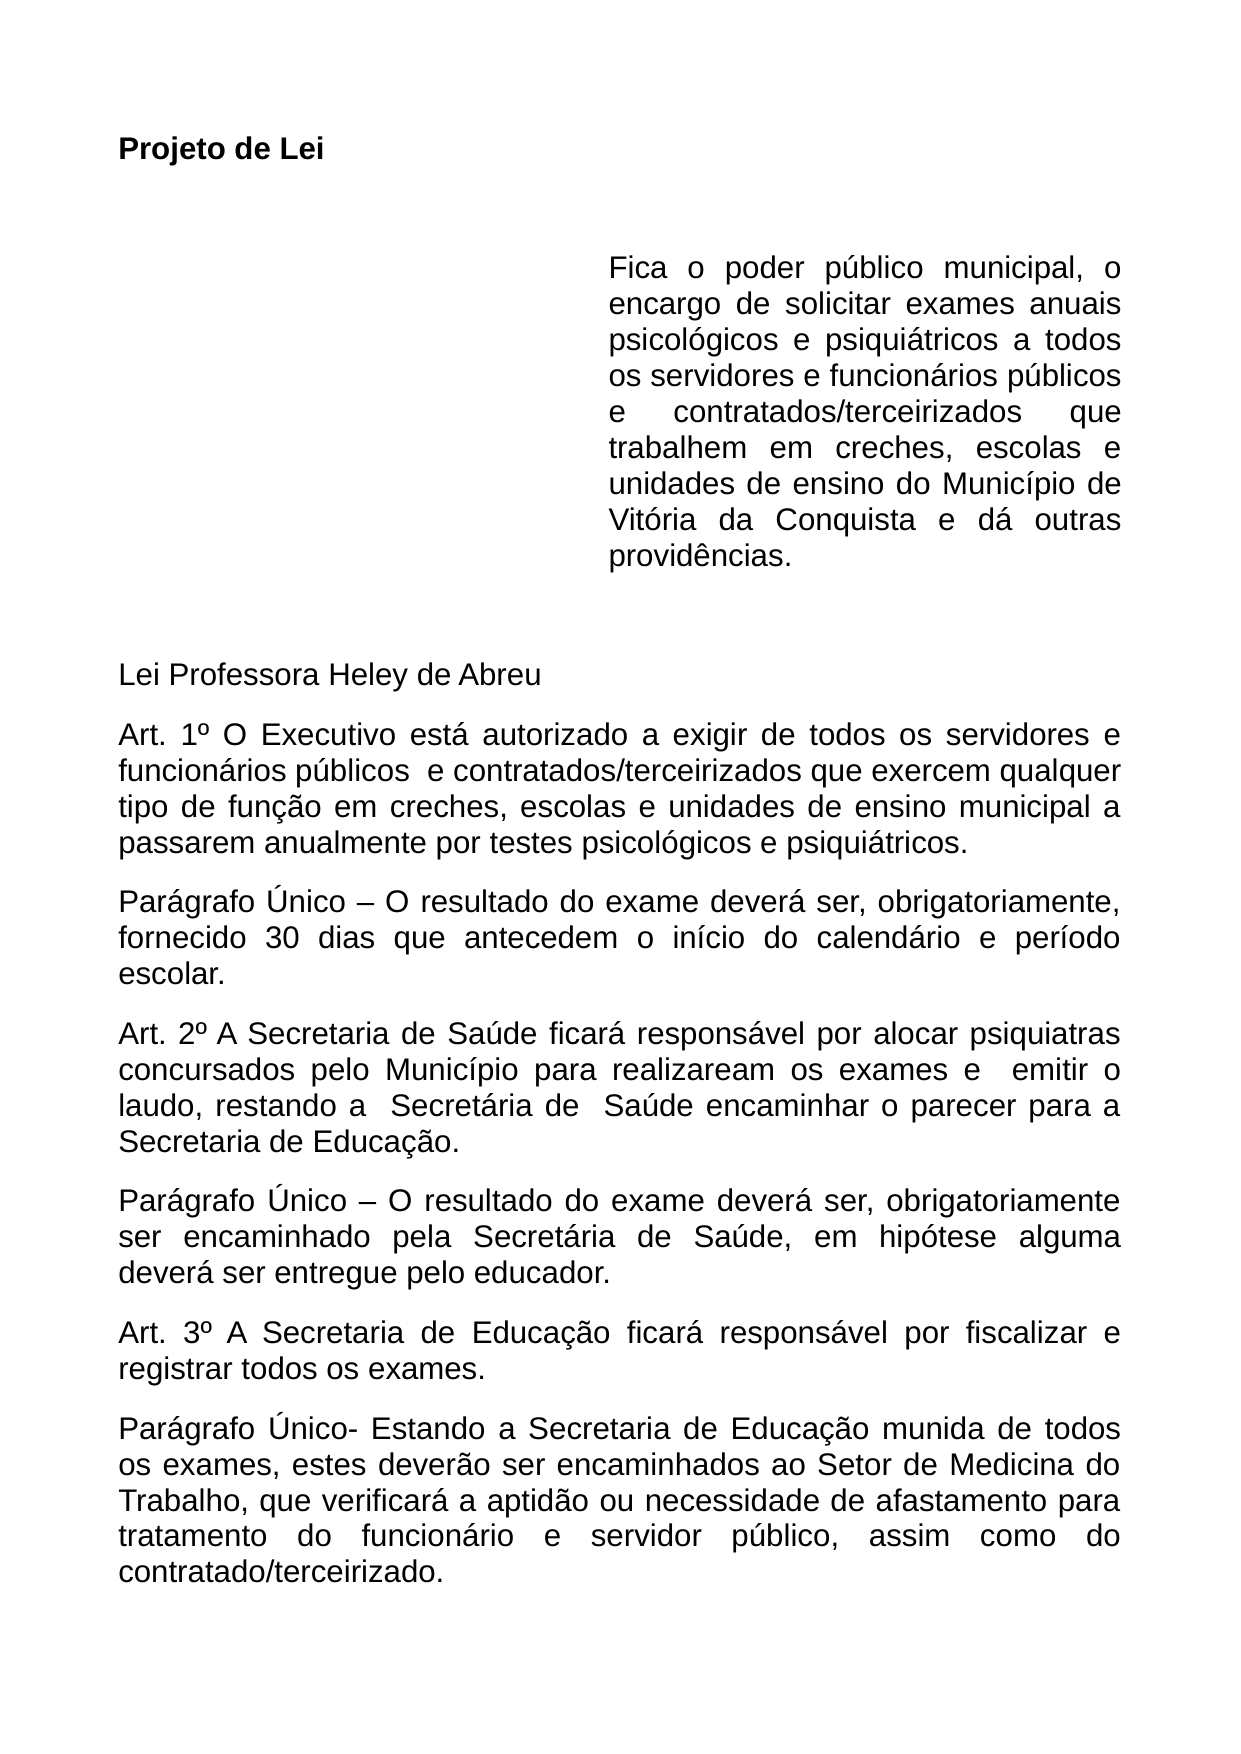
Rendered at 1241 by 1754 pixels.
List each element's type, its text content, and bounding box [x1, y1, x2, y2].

text Parágrafo Único- Estando a Secretaria de Educação munida de todos os exames, estes deverão ser encaminhados ao Setor de Medicina do Trabalho, que verificará a aptidão ou necessidade de afastamento para tratamento do funcionário e servidor público, assim como do contratado/terceirizado. [118, 1410, 1122, 1589]
text Projeto de Lei [118, 130, 1122, 166]
text Parágrafo Único – O resultado do exame deverá ser, obrigatoriamente, fornecido 30 dias que antecedem o início do calendário e período escolar. [118, 883, 1122, 991]
text Lei Professora Heley de Abreu [118, 656, 1122, 692]
text Art. 1º O Executivo está autorizado a exigir de todos os servidores e funcionários públicos e contratados/terceirizados que exercem qualquer tipo de função em creches, escolas e unidades de ensino municipal a passarem anualmente por testes psicológicos e psiquiátricos. [118, 716, 1122, 860]
text Parágrafo Único – O resultado do exame deverá ser, obrigatoriamente ser encaminhado pela Secretária de Saúde, em hipótese alguma deverá ser entregue pelo educador. [118, 1182, 1122, 1290]
text Fica o poder público municipal, o encargo de solicitar exames anuais psicológicos e psiquiátricos a todos os servidores e funcionários públicos e contratados/terceirizados que trabalhem em creches, escolas e unidades de ensino do Município de Vitória da Conquista e dá outras providências. [608, 249, 1122, 573]
text Art. 3º A Secretaria de Educação ficará responsável por fiscalizar e registrar todos os exames. [118, 1314, 1122, 1386]
text Art. 2º A Secretaria de Saúde ficará responsável por alocar psiquiatras concursados pelo Município para realizaream os exames e emitir o laudo, restando a Secretária de Saúde encaminhar o parecer para a Secretaria de Educação. [118, 1015, 1122, 1159]
